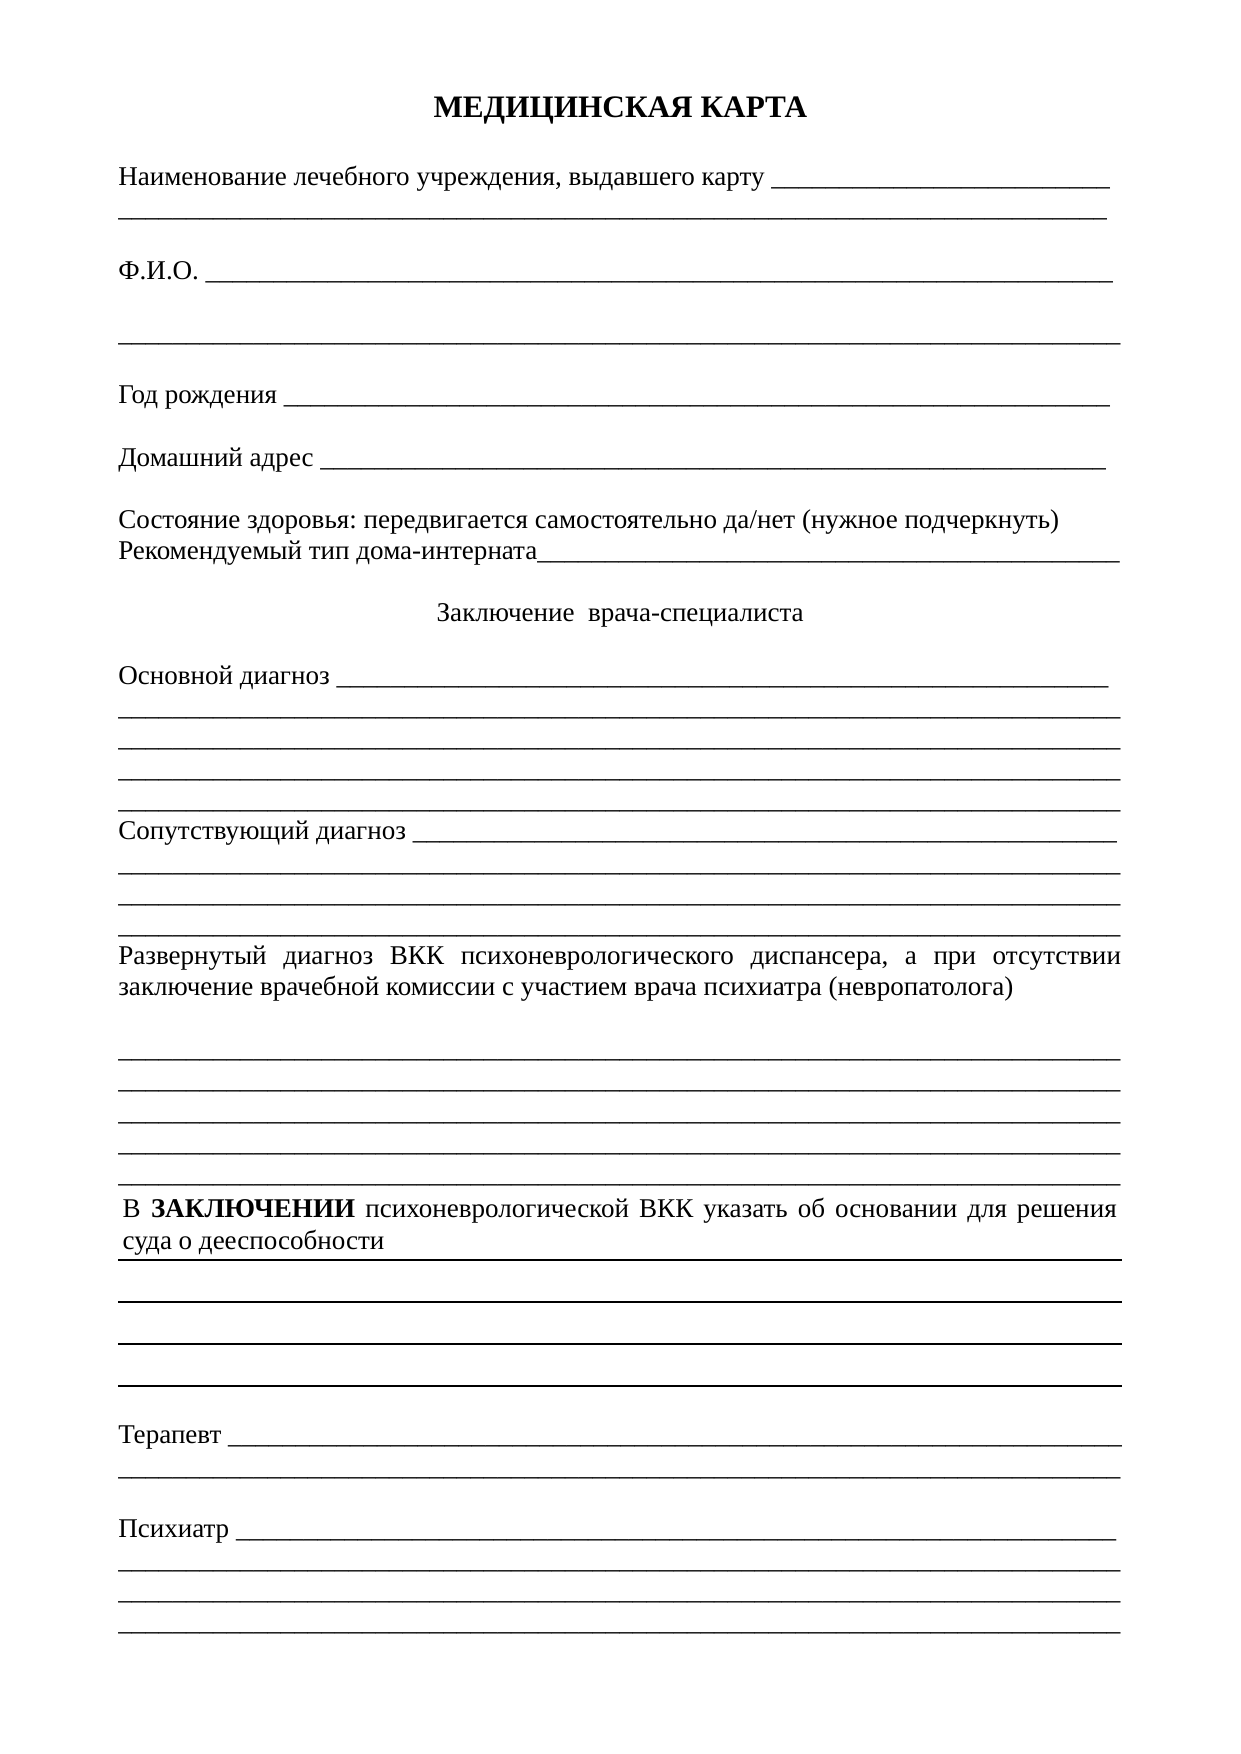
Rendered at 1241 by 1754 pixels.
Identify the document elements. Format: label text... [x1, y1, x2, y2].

text _________________________________________________________________________ [118, 192, 1122, 223]
text Рекомендуемый тип дома-интерната___________________________________________ [118, 534, 1122, 565]
text __________________________________________________________________________ [118, 752, 1122, 783]
text Терапевт __________________________________________________________________ [118, 1418, 1122, 1449]
text ______________________________________________________________________________________________________________________________________________________________________________________________________________________________ [118, 846, 1122, 939]
text Состояние здоровья: передвигается самостоятельно да/нет (нужное подчеркнуть) [118, 503, 1122, 534]
text Заключение врача-специалиста [118, 596, 1122, 628]
text Психиатр _________________________________________________________________ [118, 1512, 1122, 1543]
text __________________________________________________________________________ [118, 783, 1122, 814]
text __________________________________________________________________________ [118, 316, 1122, 347]
text В ЗАКЛЮЧЕНИИ психоневрологической ВКК указать об основании для решения суда о дееспособности [118, 1188, 1122, 1259]
text Год рождения _____________________________________________________________ [118, 378, 1122, 409]
text Сопутствующий диагноз ____________________________________________________ [118, 814, 1122, 846]
text __________________________________________________________________________ [118, 1449, 1122, 1481]
text Наименование лечебного учреждения, выдавшего карту _________________________ [118, 160, 1122, 192]
text __________________________________________________________________________ [118, 721, 1122, 752]
text __________________________________________________________________________ [118, 690, 1122, 721]
text МЕДИЦИНСКАЯ КАРТА [118, 88, 1122, 124]
text ______________________________________________________________________________________________________________________________________________________________________________________________________________________________ [118, 1543, 1122, 1636]
text Домашний адрес __________________________________________________________ [118, 441, 1122, 472]
text Основной диагноз _________________________________________________________ [118, 659, 1122, 690]
text Ф.И.О. ___________________________________________________________________ [118, 254, 1122, 285]
text Развернутый диагноз ВКК психоневрологического диспансера, а при отсутствии заключение врачебной комиссии с участием врача психиатра (невропатолога) [118, 939, 1122, 1001]
text __________________________________________________________________________________________________________________________________________________________________________________________________________________________________________________________________________________________________________________________________________________________________________________ [118, 1032, 1122, 1188]
